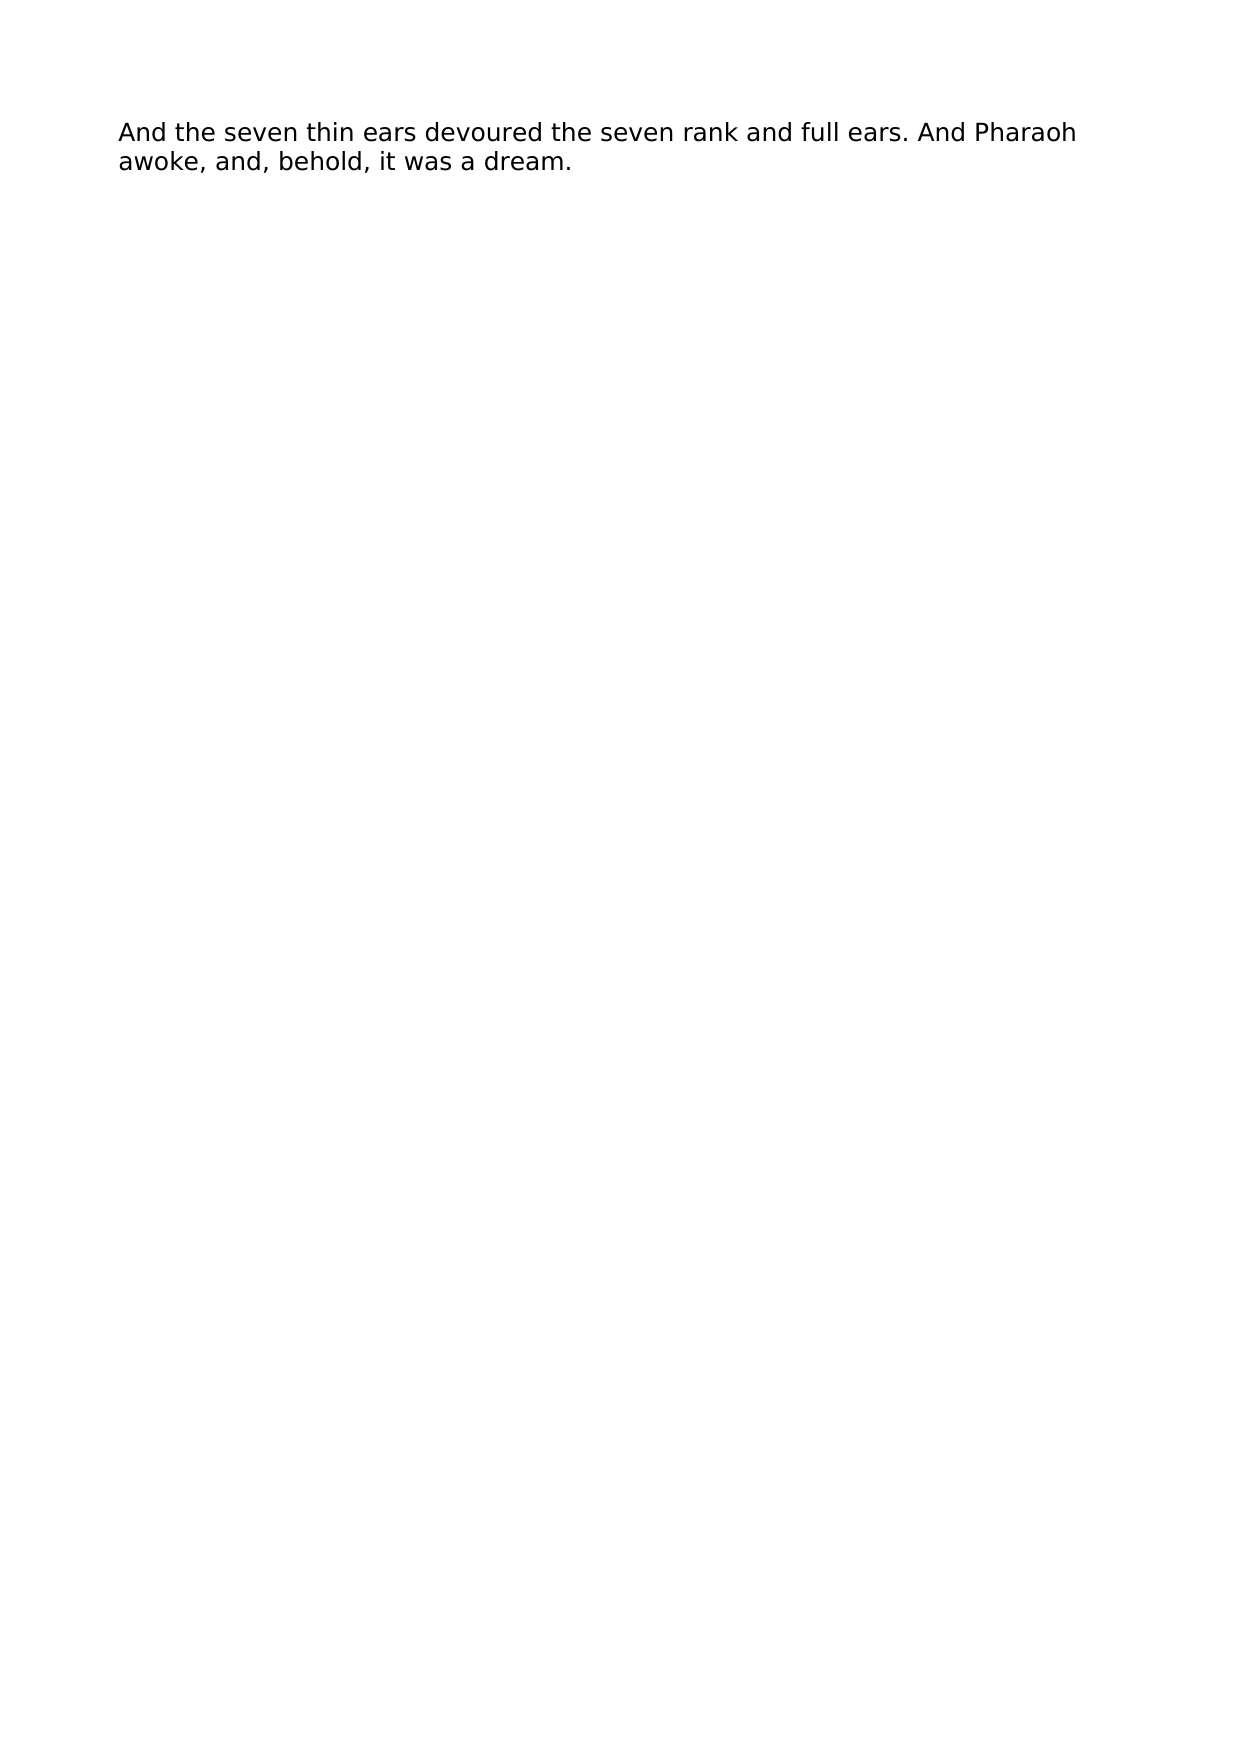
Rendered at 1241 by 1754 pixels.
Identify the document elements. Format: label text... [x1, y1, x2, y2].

text And the seven thin ears devoured the seven rank and full ears. And Pharaoh awoke, and, behold, it was a dream. [118, 118, 1122, 176]
